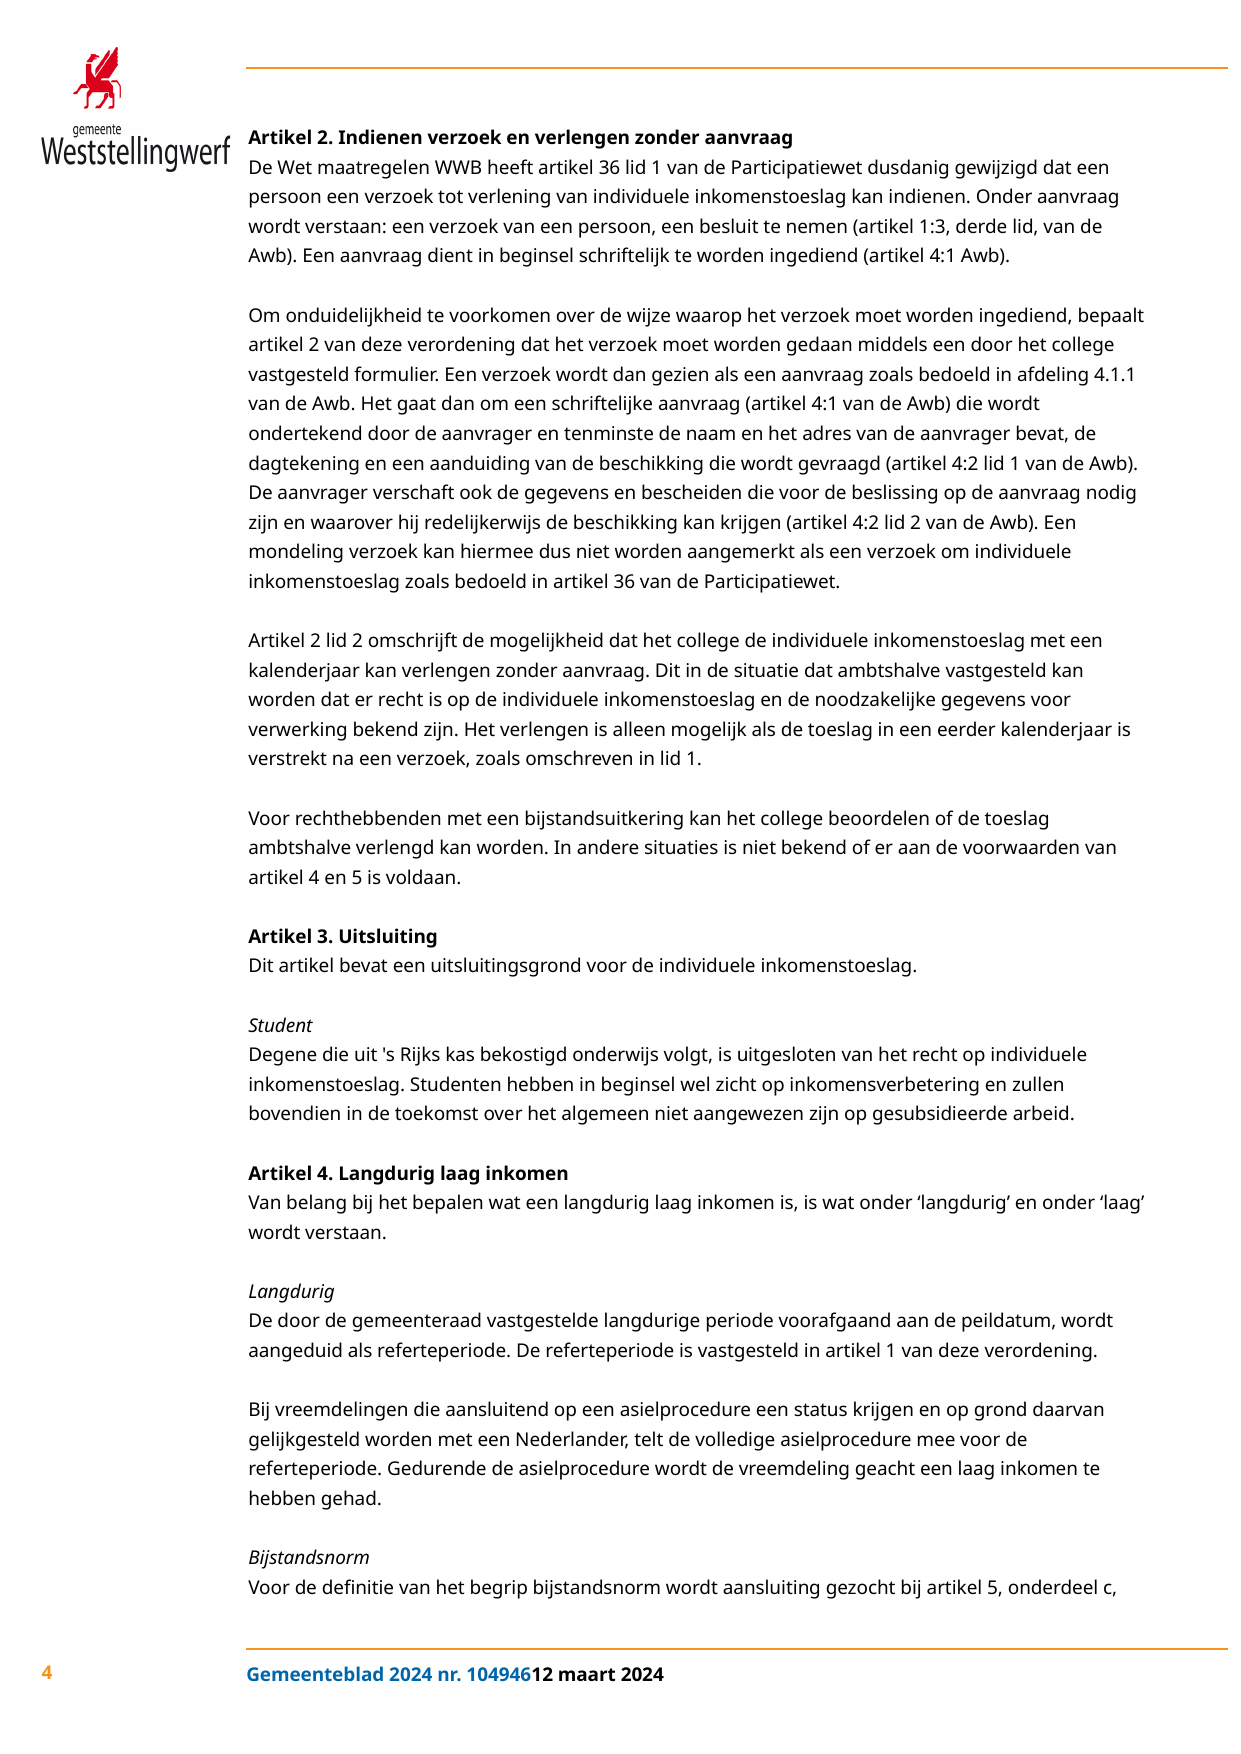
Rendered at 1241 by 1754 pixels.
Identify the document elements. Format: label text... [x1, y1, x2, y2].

text Artikel 2. Indienen verzoek en verlengen zonder aanvraag [248, 124, 1152, 150]
text De door de gemeenteraad vastgestelde langdurige periode voorafgaand aan de peildatum, wordt aangeduid als referteperiode. De referteperiode is vastgesteld in artikel 1 van deze verordening. [248, 1308, 1152, 1363]
text Student [248, 1012, 1152, 1038]
text Dit artikel bevat een uitsluitingsgrond voor de individuele inkomenstoeslag. [248, 953, 1152, 978]
text Artikel 3. Uitsluiting [248, 923, 1152, 949]
picture [41, 47, 231, 172]
text Artikel 4. Langdurig laag inkomen [248, 1160, 1152, 1186]
text Om onduidelijkheid te voorkomen over de wijze waarop het verzoek moet worden ingediend, bepaalt artikel 2 van deze verordening dat het verzoek moet worden gedaan middels een door het college vastgesteld formulier. Een verzoek wordt dan gezien als een aanvraag zoals bedoeld in afdeling 4.1.1 van de Awb. Het gaat dan om een schriftelijke aanvraag (artikel 4:1 van de Awb) die wordt ondertekend door de aanvrager en tenminste de naam en het adres van de aanvrager bevat, de dagtekening en een aanduiding van de beschikking die wordt gevraagd (artikel 4:2 lid 1 van de Awb). De aanvrager verschaft ook de gegevens en bescheiden die voor de beslissing op de aanvraag nodig zijn en waarover hij redelijkerwijs de beschikking kan krijgen (artikel 4:2 lid 2 van de Awb). Een mondeling verzoek kan hiermee dus niet worden aangemerkt als een verzoek om individuele inkomenstoeslag zoals bedoeld in artikel 36 van de Participatiewet. [248, 302, 1152, 594]
text Bij vreemdelingen die aansluitend op een asielprocedure een status krijgen en op grond daarvan gelijkgesteld worden met een Nederlander, telt de volledige asielprocedure mee voor de referteperiode. Gedurende de asielprocedure wordt de vreemdeling geacht een laag inkomen te hebben gehad. [248, 1396, 1152, 1511]
text Voor rechthebbenden met een bijstandsuitkering kan het college beoordelen of de toeslag ambtshalve verlengd kan worden. In andere situaties is niet bekend of er aan de voorwaarden van artikel 4 en 5 is voldaan. [248, 805, 1152, 890]
text Voor de definitie van het begrip bijstandsnorm wordt aansluiting gezocht bij artikel 5, onderdeel c, [248, 1574, 1152, 1600]
text Van belang bij het bepalen wat een langdurig laag inkomen is, is wat onder ‘langdurig’ en onder ‘laag’ wordt verstaan. [248, 1189, 1152, 1245]
text Bijstandsnorm [248, 1544, 1152, 1570]
text Langdurig [248, 1278, 1152, 1304]
text Degene die uit 's Rijks kas bekostigd onderwijs volgt, is uitgesloten van het recht op individuele inkomenstoeslag. Studenten hebben in beginsel wel zicht op inkomensverbetering en zullen bovendien in de toekomst over het algemeen niet aangewezen zijn op gesubsidieerde arbeid. [248, 1041, 1152, 1126]
text Artikel 2 lid 2 omschrijft de mogelijkheid dat het college de individuele inkomenstoeslag met een kalenderjaar kan verlengen zonder aanvraag. Dit in de situatie dat ambtshalve vastgesteld kan worden dat er recht is op de individuele inkomenstoeslag en de noodzakelijke gegevens voor verwerking bekend zijn. Het verlengen is alleen mogelijk als de toeslag in een eerder kalenderjaar is verstrekt na een verzoek, zoals omschreven in lid 1. [248, 627, 1152, 771]
text De Wet maatregelen WWB heeft artikel 36 lid 1 van de Participatiewet dusdanig gewijzigd dat een persoon een verzoek tot verlening van individuele inkomenstoeslag kan indienen. Onder aanvraag wordt verstaan: een verzoek van een persoon, een besluit te nemen (artikel 1:3, derde lid, van de Awb). Een aanvraag dient in beginsel schriftelijk te worden ingediend (artikel 4:1 Awb). [248, 154, 1152, 268]
